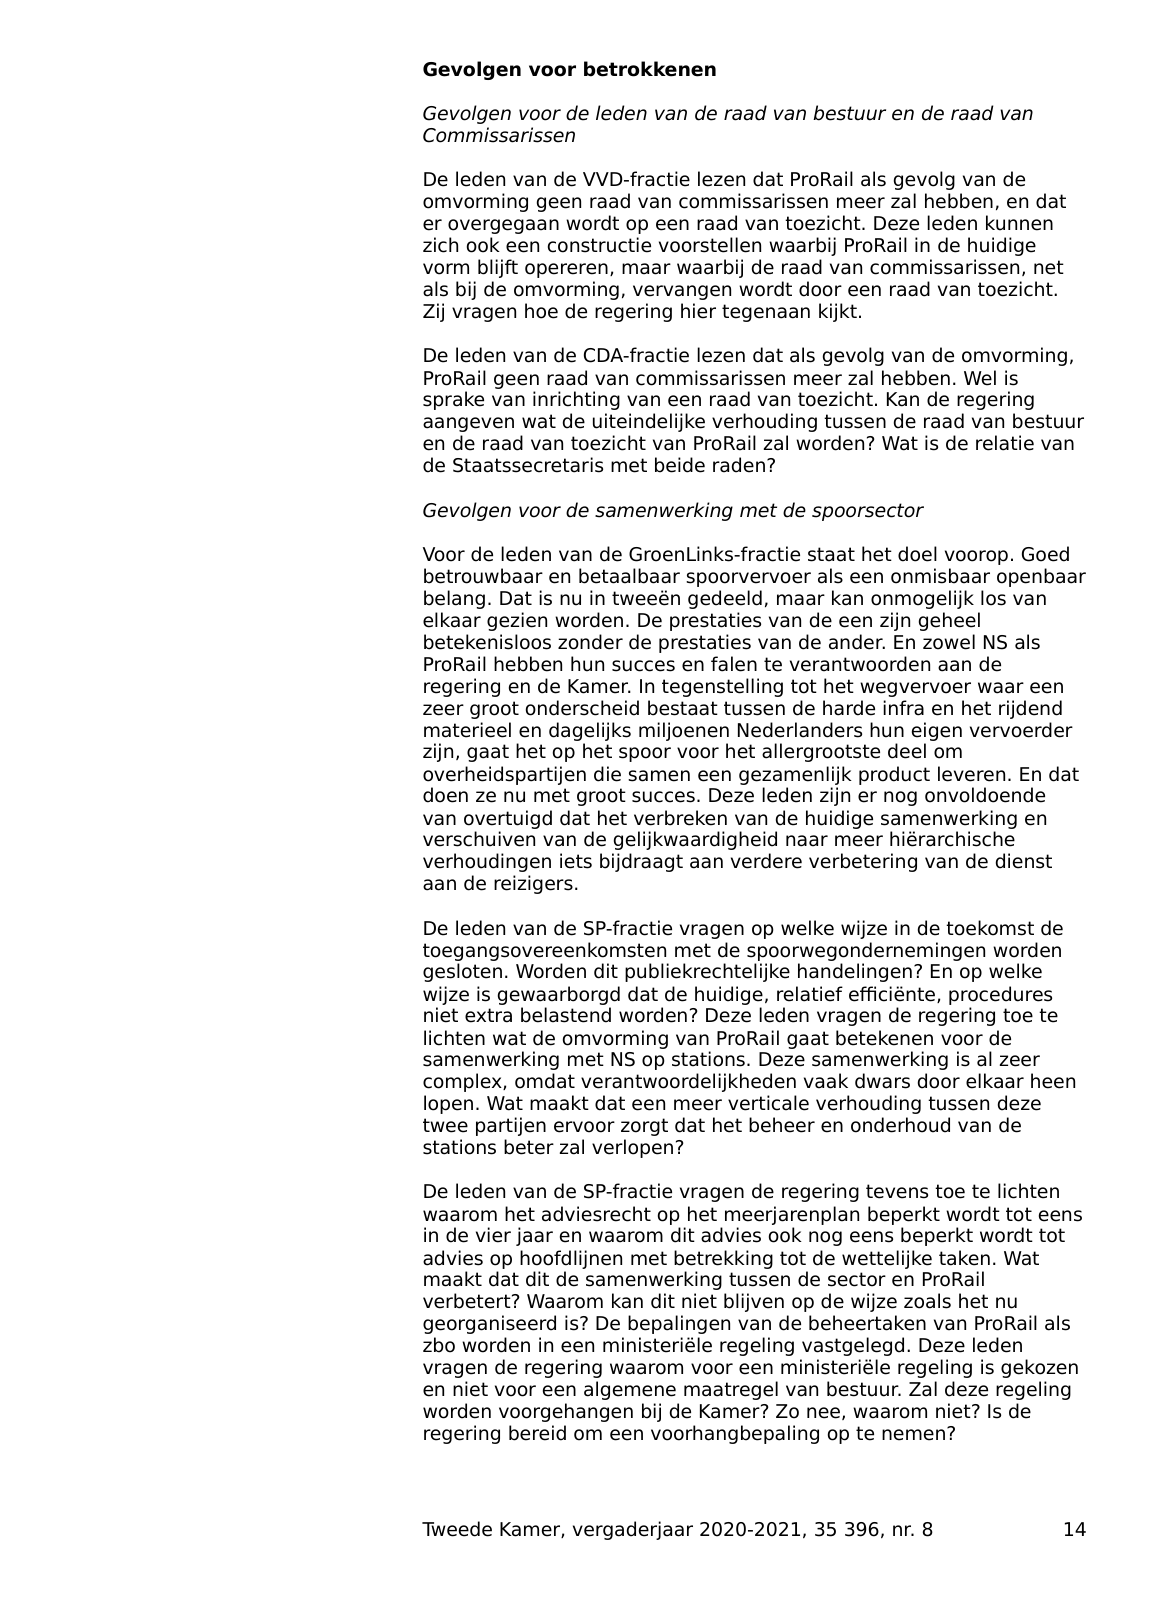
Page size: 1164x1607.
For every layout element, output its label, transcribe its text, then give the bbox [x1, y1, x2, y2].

subtitle Gevolgen voor betrokkenen [422, 59, 1087, 81]
text De leden van de CDA-fractie lezen dat als gevolg van de omvorming, ProRail geen raad van commissarissen meer zal hebben. Wel is sprake van inrichting van een raad van toezicht. Kan de regering aangeven wat de uiteindelijke verhouding tussen de raad van bestuur en de raad van toezicht van ProRail zal worden? Wat is de relatie van de Staatssecretaris met beide raden? [422, 345, 1087, 477]
text De leden van de VVD-fractie lezen dat ProRail als gevolg van de omvorming geen raad van commissarissen meer zal hebben, en dat er overgegaan wordt op een raad van toezicht. Deze leden kunnen zich ook een constructie voorstellen waarbij ProRail in de huidige vorm blijft opereren, maar waarbij de raad van commissarissen, net als bij de omvorming, vervangen wordt door een raad van toezicht. Zij vragen hoe de regering hier tegenaan kijkt. [422, 169, 1087, 323]
text De leden van de SP-fractie vragen op welke wijze in de toekomst de toegangsovereenkomsten met de spoorwegondernemingen worden gesloten. Worden dit publiekrechtelijke handelingen? En op welke wijze is gewaarborgd dat de huidige, relatief efficiënte, procedures niet extra belastend worden? Deze leden vragen de regering toe te lichten wat de omvorming van ProRail gaat betekenen voor de samenwerking met NS op stations. Deze samenwerking is al zeer complex, omdat verantwoordelijkheden vaak dwars door elkaar heen lopen. Wat maakt dat een meer verticale verhouding tussen deze twee partijen ervoor zorgt dat het beheer en onderhoud van de stations beter zal verlopen? [422, 917, 1087, 1159]
text De leden van de SP-fractie vragen de regering tevens toe te lichten waarom het adviesrecht op het meerjarenplan beperkt wordt tot eens in de vier jaar en waarom dit advies ook nog eens beperkt wordt tot advies op hoofdlijnen met betrekking tot de wettelijke taken. Wat maakt dat dit de samenwerking tussen de sector en ProRail verbetert? Waarom kan dit niet blijven op de wijze zoals het nu georganiseerd is? De bepalingen van de beheertaken van ProRail als zbo worden in een ministeriële regeling vastgelegd. Deze leden vragen de regering waarom voor een ministeriële regeling is gekozen en niet voor een algemene maatregel van bestuur. Zal deze regeling worden voorgehangen bij de Kamer? Zo nee, waarom niet? Is de regering bereid om een voorhangbepaling op te nemen? [422, 1181, 1087, 1445]
text Voor de leden van de GroenLinks-fractie staat het doel voorop. Goed betrouwbaar en betaalbaar spoorvervoer als een onmisbaar openbaar belang. Dat is nu in tweeën gedeeld, maar kan onmogelijk los van elkaar gezien worden. De prestaties van de een zijn geheel betekenisloos zonder de prestaties van de ander. En zowel NS als ProRail hebben hun succes en falen te verantwoorden aan de regering en de Kamer. In tegenstelling tot het wegvervoer waar een zeer groot onderscheid bestaat tussen de harde infra en het rijdend materieel en dagelijks miljoenen Nederlanders hun eigen vervoerder zijn, gaat het op het spoor voor het allergrootste deel om overheidspartijen die samen een gezamenlijk product leveren. En dat doen ze nu met groot succes. Deze leden zijn er nog onvoldoende van overtuigd dat het verbreken van de huidige samenwerking en verschuiven van de gelijkwaardigheid naar meer hiërarchische verhoudingen iets bijdraagt aan verdere verbetering van de dienst aan de reizigers. [422, 544, 1087, 895]
subtitle Gevolgen voor de samenwerking met de spoorsector [422, 499, 1087, 521]
subtitle Gevolgen voor de leden van de raad van bestuur en de raad van Commissarissen [422, 103, 1087, 147]
